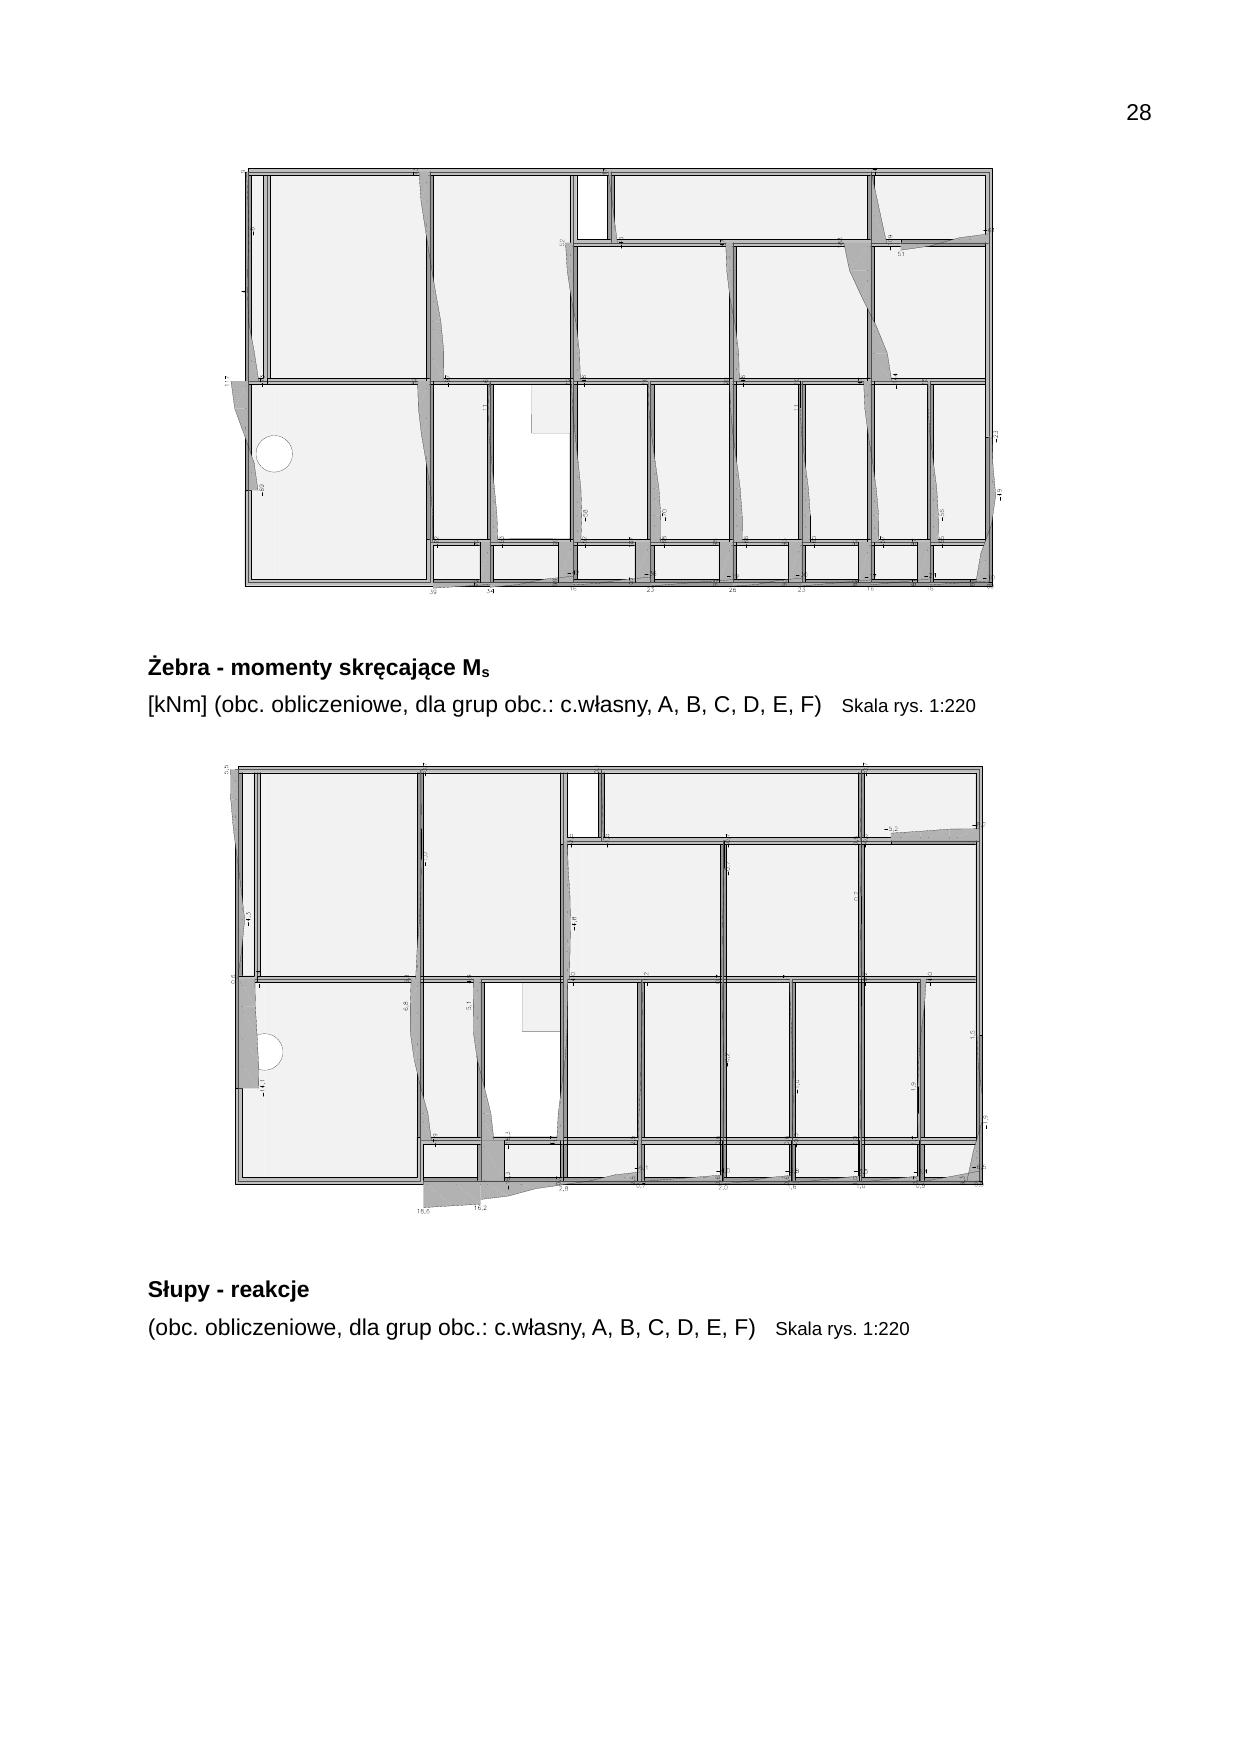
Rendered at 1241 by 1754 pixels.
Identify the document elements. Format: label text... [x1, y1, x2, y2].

text (obc. obliczeniowe, dla grup obc.: c.własny, A, B, C, D, E, F) Skala rys. 1:220 [148, 1309, 1152, 1340]
text [kNm] (obc. obliczeniowe, dla grup obc.: c.własny, A, B, C, D, E, F) Skala rys. 1:220 [148, 686, 1152, 718]
text Słupy - reakcje [148, 1272, 1152, 1303]
text Żebra - momenty skręcające Ms [148, 649, 1152, 680]
